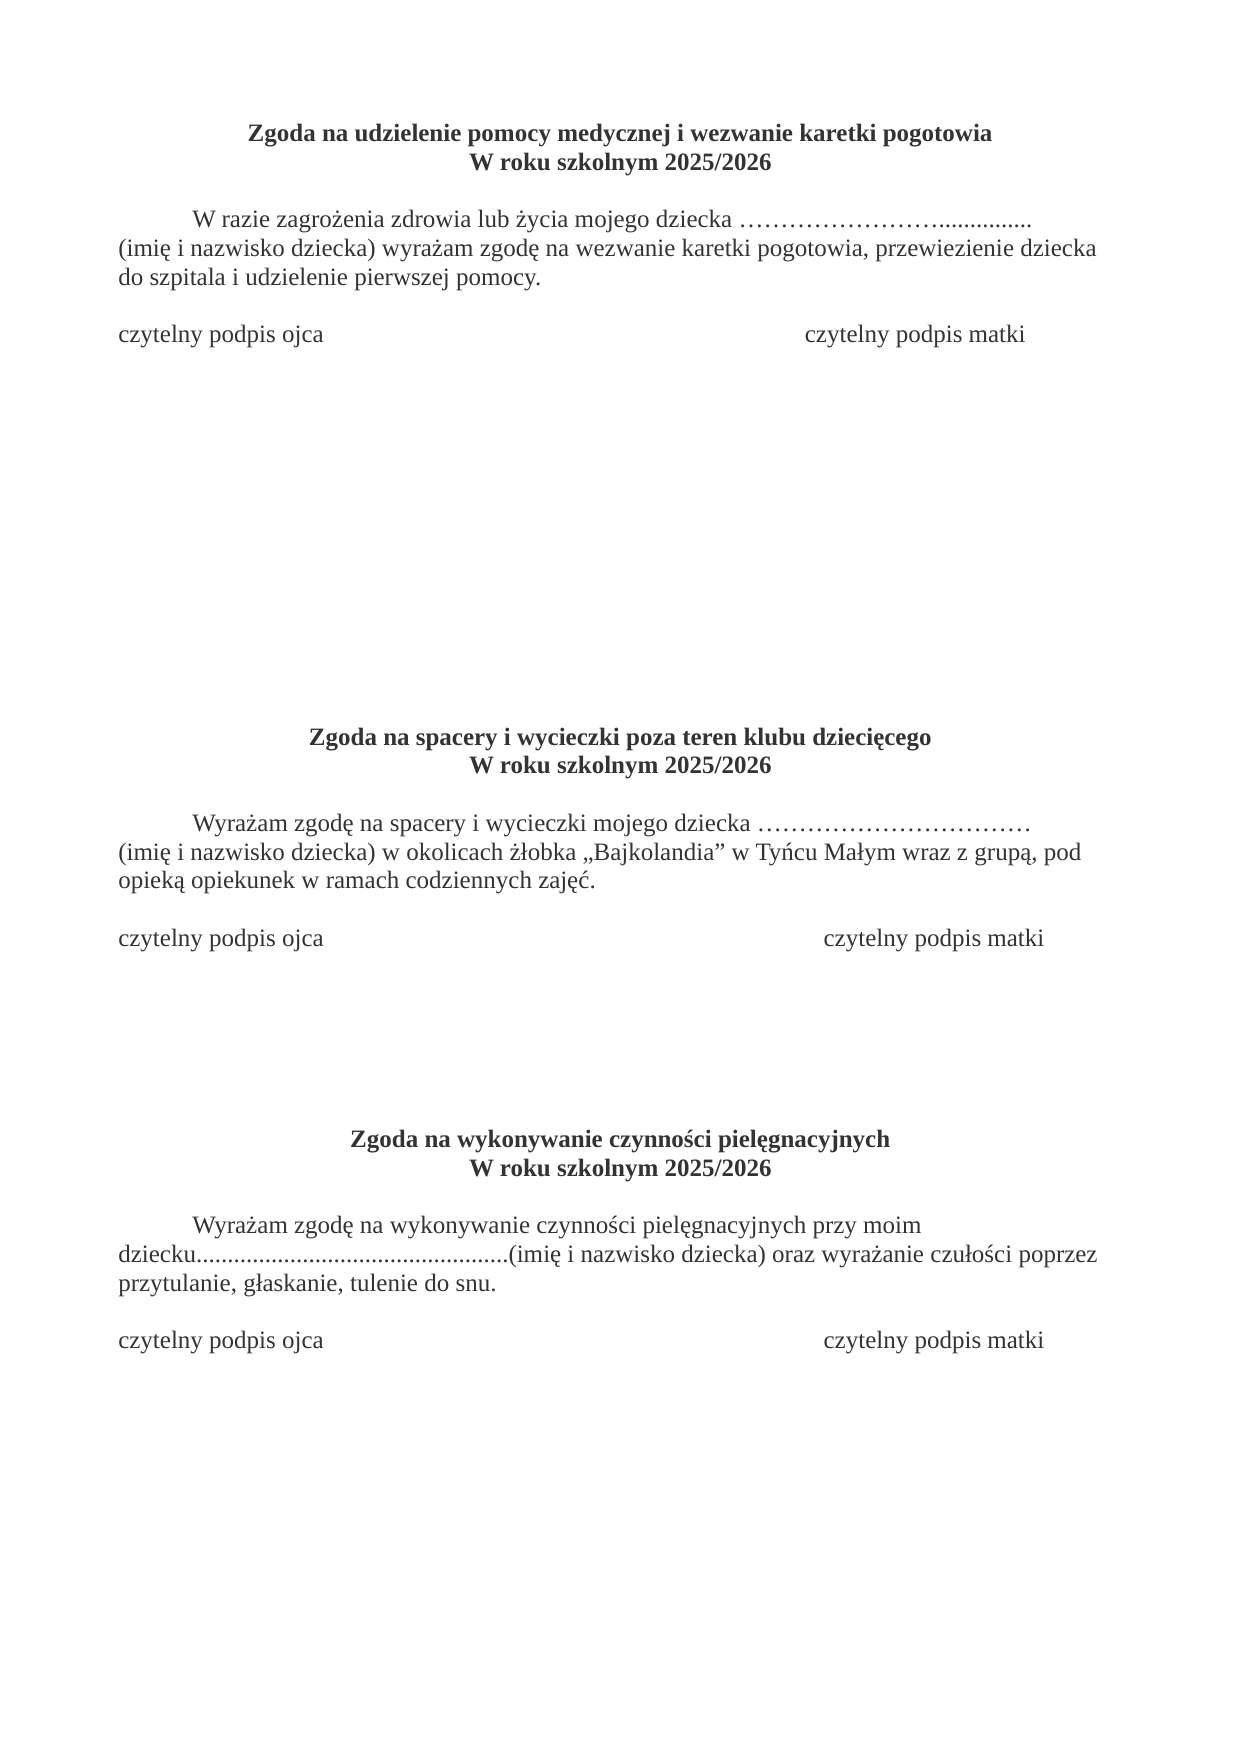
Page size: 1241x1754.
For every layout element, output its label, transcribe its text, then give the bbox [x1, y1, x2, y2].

text (imię i nazwisko dziecka) wyrażam zgodę na wezwanie karetki pogotowia, przewiezienie dziecka do szpitala i udzielenie pierwszej pomocy. [118, 233, 1122, 291]
text czytelny podpis ojca czytelny podpis matki [118, 923, 1122, 952]
text Zgoda na udzielenie pomocy medycznej i wezwanie karetki pogotowia [118, 118, 1122, 147]
text Zgoda na spacery i wycieczki poza teren klubu dziecięcego [118, 722, 1122, 751]
text W roku szkolnym 2025/2026 [118, 1153, 1122, 1182]
text (imię i nazwisko dziecka) w okolicach żłobka „Bajkolandia” w Tyńcu Małym wraz z grupą, pod opieką opiekunek w ramach codziennych zajęć. [118, 837, 1122, 894]
text Wyrażam zgodę na spacery i wycieczki mojego dziecka …………………………… [118, 808, 1122, 837]
text Wyrażam zgodę na wykonywanie czynności pielęgnacyjnych przy moim dziecku..................................................(imię i nazwisko dziecka) oraz wyrażanie czułości poprzez przytulanie, głaskanie, tulenie do snu. [118, 1211, 1122, 1297]
text czytelny podpis ojca czytelny podpis matki [118, 1326, 1122, 1354]
text W roku szkolnym 2025/2026 [118, 751, 1122, 779]
text czytelny podpis ojca czytelny podpis matki [118, 319, 1122, 348]
text W razie zagrożenia zdrowia lub życia mojego dziecka ……………………............... [118, 204, 1122, 233]
text Zgoda na wykonywanie czynności pielęgnacyjnych [118, 1124, 1122, 1153]
text W roku szkolnym 2025/2026 [118, 147, 1122, 176]
